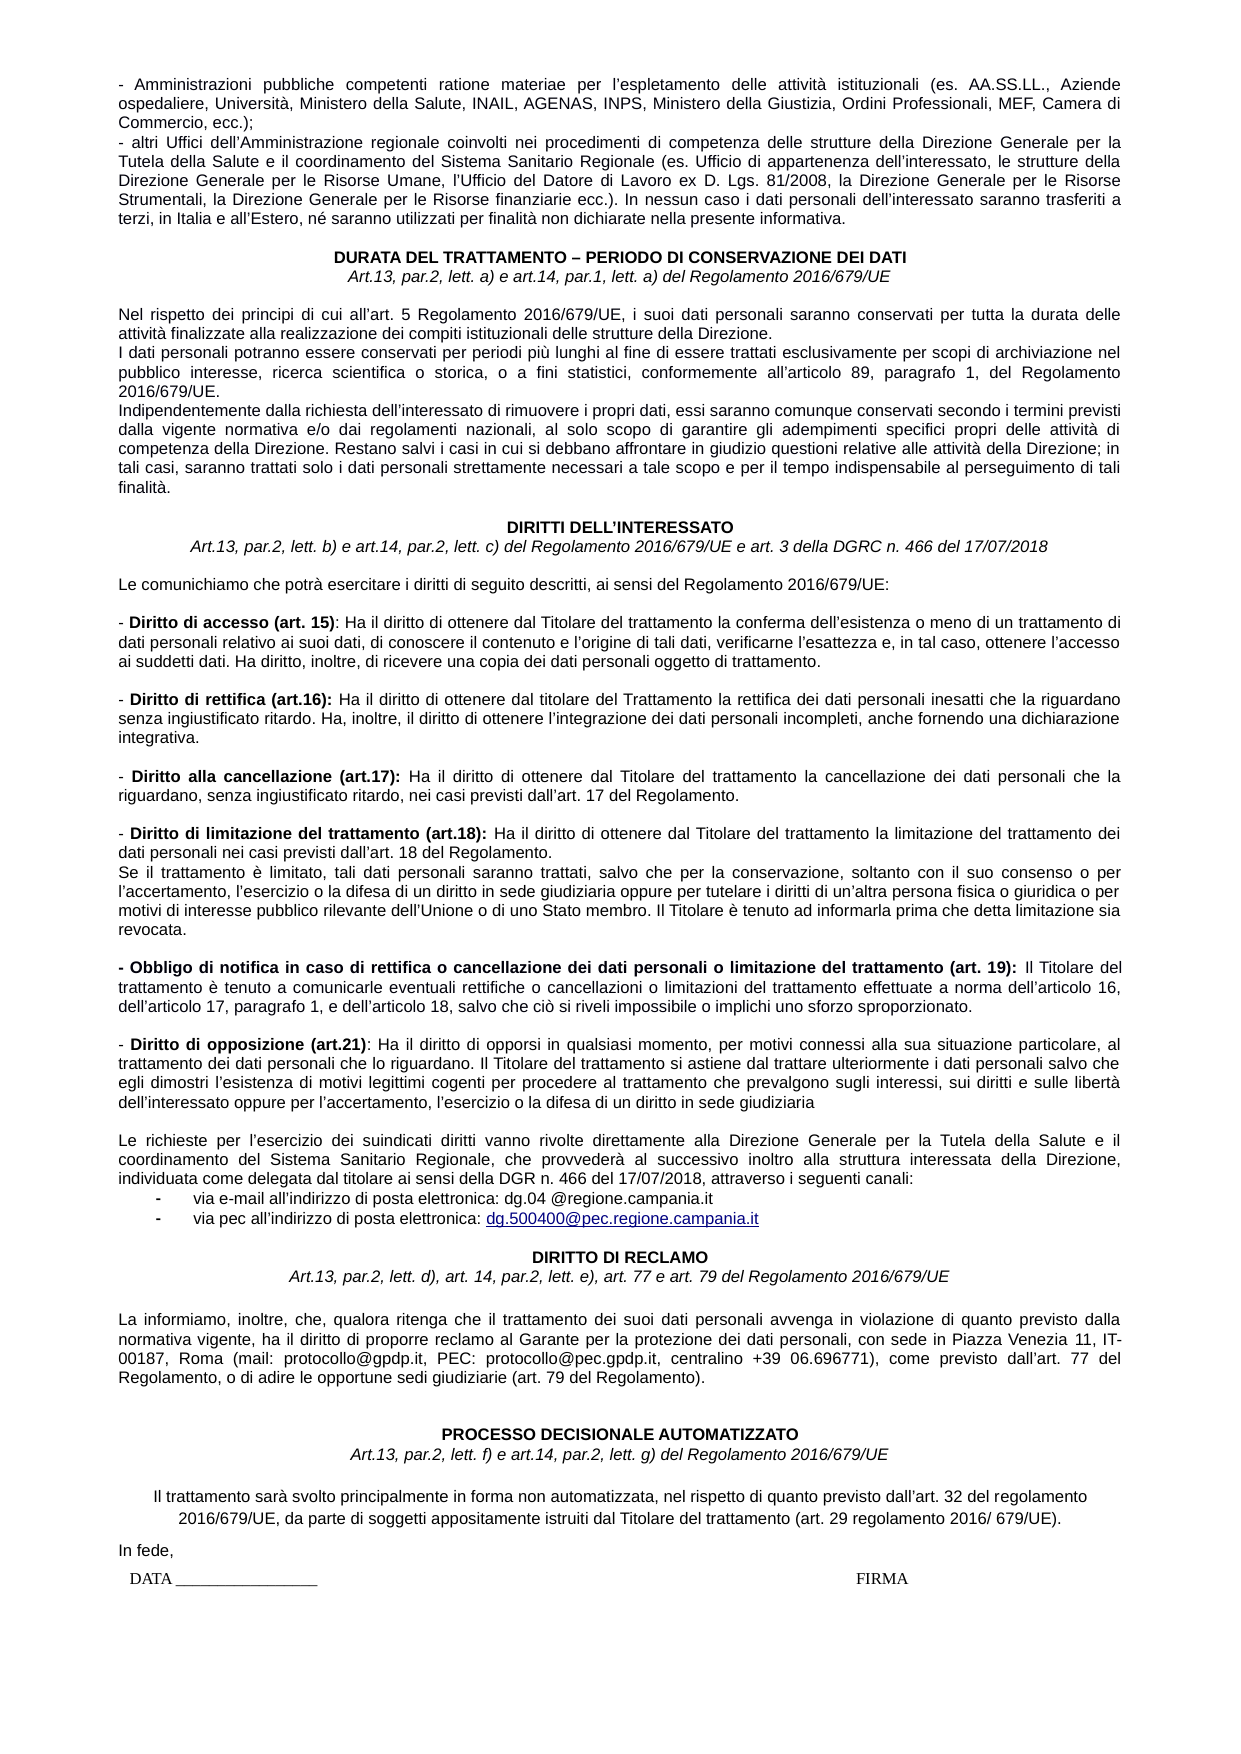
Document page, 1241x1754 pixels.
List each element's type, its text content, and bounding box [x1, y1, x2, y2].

text Se il trattamento è limitato, tali dati personali saranno trattati, salvo che per la conservazione, soltanto con il suo consenso o per l’accertamento, l’esercizio o la difesa di un diritto in sede giudiziaria oppure per tutelare i diritti di un’altra persona fisica o giuridica o per motivi di interesse pubblico rilevante dell’Unione o di uno Stato membro. Il Titolare è tenuto ad informarla prima che detta limitazione sia revocata. [118, 862, 1122, 939]
text In fede, [118, 1541, 1122, 1560]
text Art.13, par.2, lett. d), art. 14, par.2, lett. e), art. 77 e art. 79 del Regolamento 2016/679/UE [118, 1267, 1122, 1286]
text PROCESSO DECISIONALE AUTOMATIZZATO [118, 1425, 1122, 1444]
table_header FIRMA [628, 1569, 1137, 1626]
text - Obbligo di notifica in caso di rettifica o cancellazione dei dati personali o limitazione del trattamento (art. 19): Il Titolare del trattamento è tenuto a comunicarle eventuali rettifiche o cancellazioni o limitazioni del trattamento effettuate a norma dell’articolo 16, dell’articolo 17, paragrafo 1, e dell’articolo 18, salvo che ciò si riveli impossibile o implichi uno sforzo sproporzionato. [118, 958, 1122, 1016]
text - Diritto di opposizione (art.21): Ha il diritto di opporsi in qualsiasi momento, per motivi connessi alla sua situazione particolare, al trattamento dei dati personali che lo riguardano. Il Titolare del trattamento si astiene dal trattare ulteriormente i dati personali salvo che egli dimostri l’esistenza di motivi legittimi cogenti per procedere al trattamento che prevalgono sugli interessi, sui diritti e sulle libertà dell’interessato oppure per l’accertamento, l’esercizio o la difesa di un diritto in sede giudiziaria [118, 1035, 1122, 1112]
text - Diritto di accesso (art. 15): Ha il diritto di ottenere dal Titolare del trattamento la conferma dell’esistenza o meno di un trattamento di dati personali relativo ai suoi dati, di conoscere il contenuto e l’origine di tali dati, verificarne l’esattezza e, in tal caso, ottenere l’accesso ai suddetti dati. Ha diritto, inoltre, di ricevere una copia dei dati personali oggetto di trattamento. [118, 613, 1122, 671]
text Le richieste per l’esercizio dei suindicati diritti vanno rivolte direttamente alla Direzione Generale per la Tutela della Salute e il coordinamento del Sistema Sanitario Regionale, che provvederà al successivo inoltro alla struttura interessata della Direzione, individuata come delegata dal titolare ai sensi della DGR n. 466 del 17/07/2018, attraverso i seguenti canali: [118, 1131, 1122, 1188]
text - Diritto di rettifica (art.16): Ha il diritto di ottenere dal titolare del Trattamento la rettifica dei dati personali inesatti che la riguardano senza ingiustificato ritardo. Ha, inoltre, il diritto di ottenere l’integrazione dei dati personali incompleti, anche fornendo una dichiarazione integrativa. [118, 690, 1122, 747]
text La informiamo, inoltre, che, qualora ritenga che il trattamento dei suoi dati personali avvenga in violazione di quanto previsto dalla normativa vigente, ha il diritto di proporre reclamo al Garante per la protezione dei dati personali, con sede in Piazza Venezia 11, IT-00187, Roma (mail: protocollo@gpdp.it, PEC: protocollo@pec.gpdp.it, centralino +39 06.696771), come previsto dall’art. 77 del Regolamento, o di adire le opportune sedi giudiziarie (art. 79 del Regolamento). [118, 1310, 1122, 1387]
list via pec all’indirizzo di posta elettronica: dg.500400@pec.regione.campania.it [156, 1209, 1122, 1229]
text DIRITTO DI RECLAMO [118, 1248, 1122, 1267]
text Art.13, par.2, lett. f) e art.14, par.2, lett. g) del Regolamento 2016/679/UE [118, 1444, 1122, 1463]
table_header DATA _________________ [118, 1569, 627, 1626]
list via e-mail all’indirizzo di posta elettronica: dg.04 @regione.campania.it [156, 1188, 1122, 1209]
text DURATA DEL TRATTAMENTO – PERIODO DI CONSERVAZIONE DEI DATI [118, 247, 1122, 267]
text Indipendentemente dalla richiesta dell’interessato di rimuovere i propri dati, essi saranno comunque conservati secondo i termini previsti dalla vigente normativa e/o dai regolamenti nazionali, al solo scopo di garantire gli adempimenti specifici propri delle attività di competenza della Direzione. Restano salvi i casi in cui si debbano affrontare in giudizio questioni relative alle attività della Direzione; in tali casi, saranno trattati solo i dati personali strettamente necessari a tale scopo e per il tempo indispensabile al perseguimento di tali finalità. [118, 401, 1122, 497]
text Il trattamento sarà svolto principalmente in forma non automatizzata, nel rispetto di quanto previsto dall’art. 32 del regolamento 2016/679/UE, da parte di soggetti appositamente istruiti dal Titolare del trattamento (art. 29 regolamento 2016/ 679/UE). [118, 1487, 1122, 1528]
text Nel rispetto dei principi di cui all’art. 5 Regolamento 2016/679/UE, i suoi dati personali saranno conservati per tutta la durata delle attività finalizzate alla realizzazione dei compiti istituzionali delle strutture della Direzione. [118, 305, 1122, 343]
text DIRITTI DELL’INTERESSATO [118, 517, 1122, 537]
text - altri Uffici dell’Amministrazione regionale coinvolti nei procedimenti di competenza delle strutture della Direzione Generale per la Tutela della Salute e il coordinamento del Sistema Sanitario Regionale (es. Ufficio di appartenenza dell’interessato, le strutture della Direzione Generale per le Risorse Umane, l’Ufficio del Datore di Lavoro ex D. Lgs. 81/2008, la Direzione Generale per le Risorse Strumentali, la Direzione Generale per le Risorse finanziarie ecc.). In nessun caso i dati personali dell’interessato saranno trasferiti a terzi, in Italia e all’Estero, né saranno utilizzati per finalità non dichiarate nella presente informativa. [118, 132, 1122, 228]
text I dati personali potranno essere conservati per periodi più lunghi al fine di essere trattati esclusivamente per scopi di archiviazione nel pubblico interesse, ricerca scientifica o storica, o a fini statistici, conformemente all’articolo 89, paragrafo 1, del Regolamento 2016/679/UE. [118, 343, 1122, 401]
text - Amministrazioni pubbliche competenti ratione materiae per l’espletamento delle attività istituzionali (es. AA.SS.LL., Aziende ospedaliere, Università, Ministero della Salute, INAIL, AGENAS, INPS, Ministero della Giustizia, Ordini Professionali, MEF, Camera di Commercio, ecc.); [118, 75, 1122, 132]
text - Diritto alla cancellazione (art.17): Ha il diritto di ottenere dal Titolare del trattamento la cancellazione dei dati personali che la riguardano, senza ingiustificato ritardo, nei casi previsti dall’art. 17 del Regolamento. [118, 767, 1122, 805]
text Art.13, par.2, lett. a) e art.14, par.1, lett. a) del Regolamento 2016/679/UE [118, 267, 1122, 286]
text Le comunichiamo che potrà esercitare i diritti di seguito descritti, ai sensi del Regolamento 2016/679/UE: [118, 575, 1122, 594]
text - Diritto di limitazione del trattamento (art.18): Ha il diritto di ottenere dal Titolare del trattamento la limitazione del trattamento dei dati personali nei casi previsti dall’art. 18 del Regolamento. [118, 824, 1122, 862]
text Art.13, par.2, lett. b) e art.14, par.2, lett. c) del Regolamento 2016/679/UE e art. 3 della DGRC n. 466 del 17/07/2018 [118, 537, 1122, 556]
